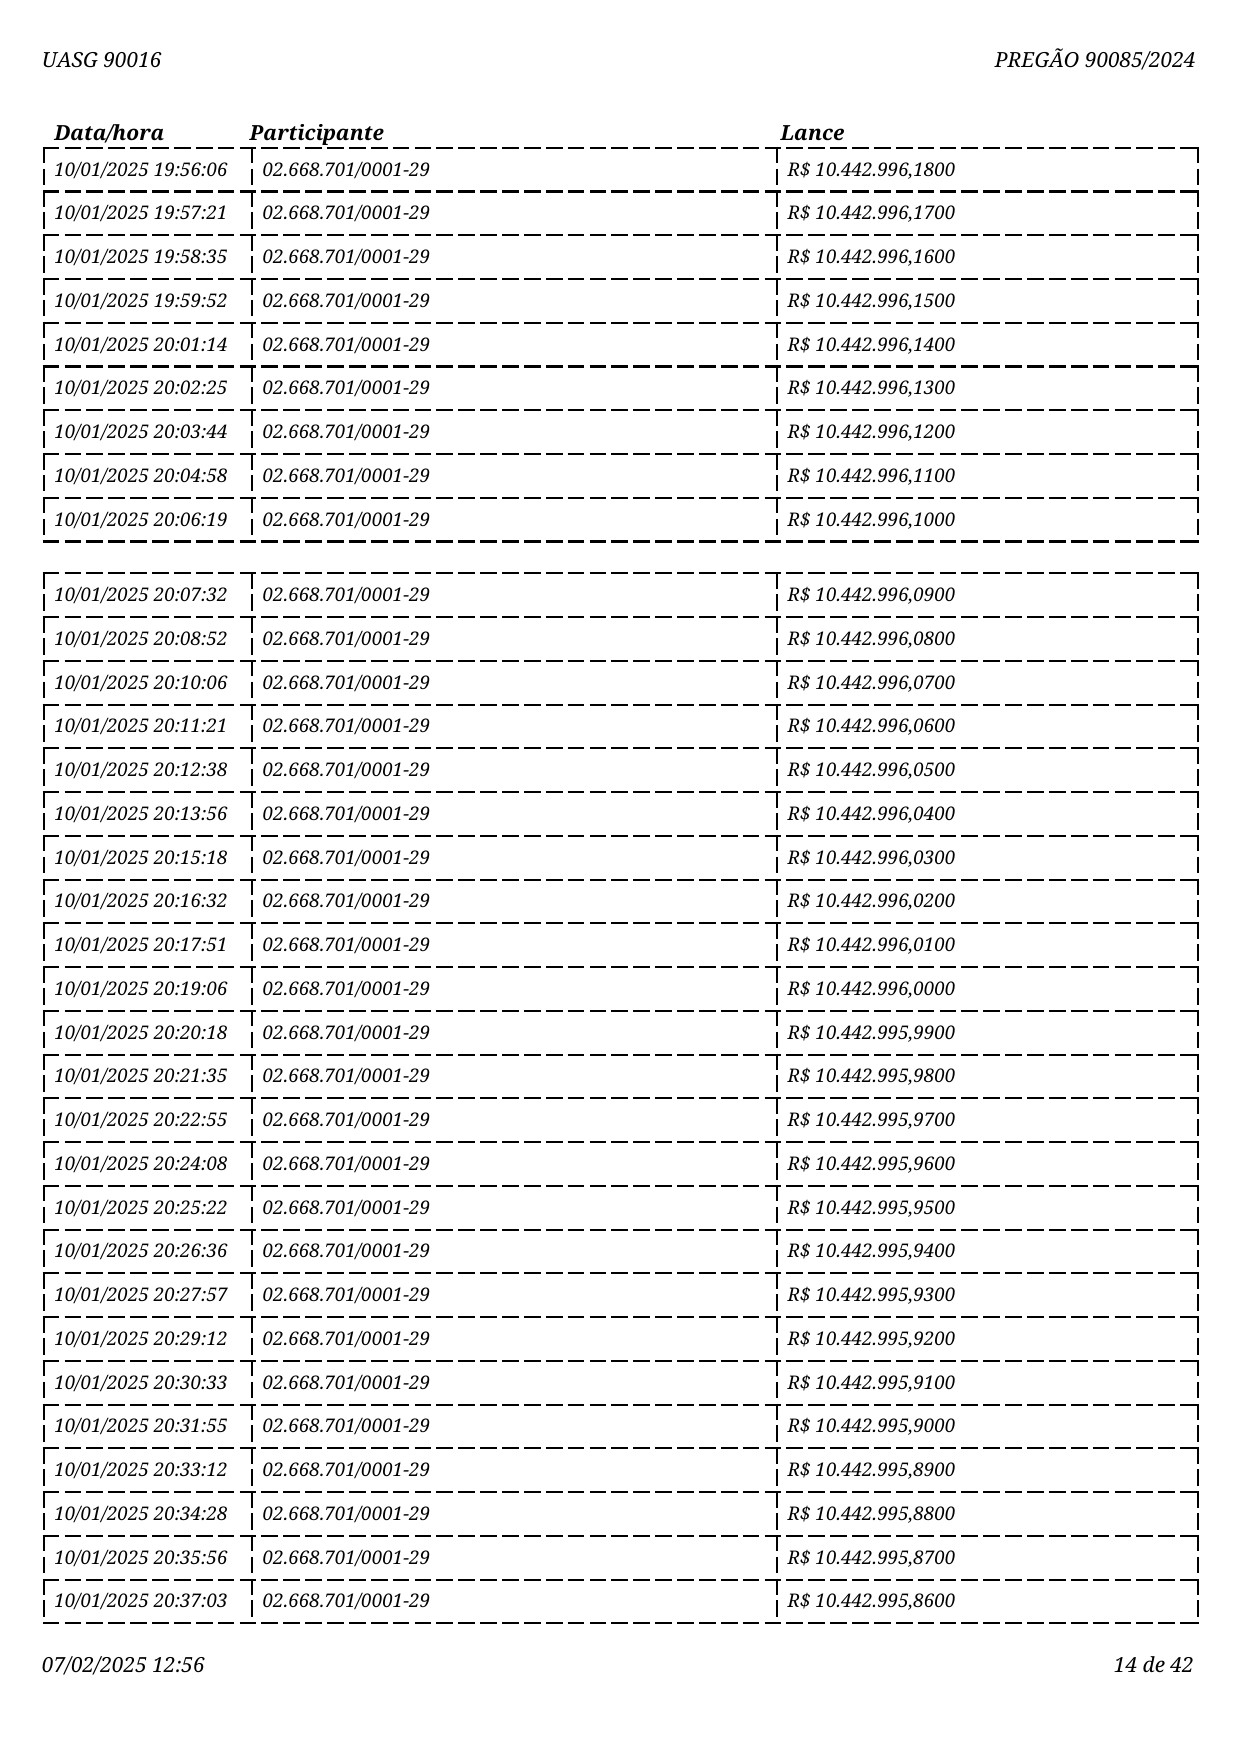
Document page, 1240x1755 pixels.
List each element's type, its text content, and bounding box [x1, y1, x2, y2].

table_cell 02.668.701/0001-29 [252, 966, 777, 1010]
table_cell R$ 10.442.996,1200 [777, 409, 1198, 453]
table_cell 02.668.701/0001-29 [252, 1141, 777, 1185]
table_cell 10/01/2025 20:20:18 [44, 1010, 252, 1053]
table_cell 02.668.701/0001-29 [252, 1404, 777, 1447]
table_cell 02.668.701/0001-29 [252, 1097, 777, 1141]
table_cell R$ 10.442.995,9100 [777, 1360, 1198, 1403]
table_cell 02.668.701/0001-29 [252, 1054, 777, 1097]
table_cell 02.668.701/0001-29 [252, 278, 777, 322]
table_cell 10/01/2025 20:24:08 [44, 1141, 252, 1185]
table_cell 02.668.701/0001-29 [252, 704, 777, 747]
table_cell R$ 10.442.996,0100 [777, 922, 1198, 966]
table_cell 02.668.701/0001-29 [252, 791, 777, 835]
table_cell 10/01/2025 19:57:21 [44, 190, 252, 234]
table_cell 02.668.701/0001-29 [252, 616, 777, 660]
table_cell 02.668.701/0001-29 [252, 1010, 777, 1053]
table_cell 10/01/2025 20:04:58 [44, 453, 252, 497]
table_cell 10/01/2025 20:17:51 [44, 922, 252, 966]
table_cell 02.668.701/0001-29 [252, 1535, 777, 1578]
table_cell 02.668.701/0001-29 [252, 1229, 777, 1272]
table_cell 10/01/2025 20:34:28 [44, 1491, 252, 1535]
table_cell R$ 10.442.996,1700 [777, 190, 1198, 234]
table_cell R$ 10.442.995,9900 [777, 1010, 1198, 1053]
table_cell R$ 10.442.995,9300 [777, 1272, 1198, 1316]
table_cell R$ 10.442.996,0500 [777, 747, 1198, 791]
table_cell 10/01/2025 20:33:12 [44, 1447, 252, 1491]
table_cell 02.668.701/0001-29 [252, 879, 777, 922]
table_cell R$ 10.442.995,8900 [777, 1447, 1198, 1491]
table_cell R$ 10.442.996,0300 [777, 835, 1198, 878]
table_cell 02.668.701/0001-29 [252, 1491, 777, 1535]
table_cell 02.668.701/0001-29 [252, 1447, 777, 1491]
table_cell 10/01/2025 20:27:57 [44, 1272, 252, 1316]
table_cell R$ 10.442.996,1400 [777, 322, 1198, 365]
table_cell R$ 10.442.995,9200 [777, 1316, 1198, 1360]
table_header 02.668.701/0001-29 [252, 572, 777, 616]
table_cell 10/01/2025 20:22:55 [44, 1097, 252, 1141]
table_cell 02.668.701/0001-29 [252, 409, 777, 453]
table_header 10/01/2025 20:07:32 [44, 572, 252, 616]
table_cell R$ 10.442.996,1600 [777, 234, 1198, 278]
table_cell 10/01/2025 20:08:52 [44, 616, 252, 660]
table_cell 10/01/2025 20:03:44 [44, 409, 252, 453]
table_cell R$ 10.442.995,8700 [777, 1535, 1198, 1578]
table_cell R$ 10.442.996,1500 [777, 278, 1198, 322]
table_cell 10/01/2025 20:37:03 [44, 1579, 252, 1622]
table_cell R$ 10.442.996,1000 [777, 497, 1198, 540]
table_cell 02.668.701/0001-29 [252, 453, 777, 497]
table_cell 10/01/2025 20:31:55 [44, 1404, 252, 1447]
table_cell 10/01/2025 20:16:32 [44, 879, 252, 922]
table_cell 02.668.701/0001-29 [252, 1579, 777, 1622]
table_cell R$ 10.442.995,9000 [777, 1404, 1198, 1447]
table_cell R$ 10.442.996,0600 [777, 704, 1198, 747]
table_cell R$ 10.442.996,0200 [777, 879, 1198, 922]
table_cell R$ 10.442.996,1300 [777, 365, 1198, 409]
table_cell R$ 10.442.996,0800 [777, 616, 1198, 660]
table_cell 02.668.701/0001-29 [252, 922, 777, 966]
table_cell 10/01/2025 19:58:35 [44, 234, 252, 278]
table_cell R$ 10.442.996,0400 [777, 791, 1198, 835]
table_cell 10/01/2025 20:01:14 [44, 322, 252, 365]
table_cell 02.668.701/0001-29 [252, 1360, 777, 1403]
table_cell R$ 10.442.995,9500 [777, 1185, 1198, 1228]
table_cell 10/01/2025 19:56:06 [44, 147, 252, 190]
table_cell R$ 10.442.996,1100 [777, 453, 1198, 497]
table_cell 10/01/2025 20:11:21 [44, 704, 252, 747]
table_cell 02.668.701/0001-29 [252, 1185, 777, 1228]
table_cell 10/01/2025 20:12:38 [44, 747, 252, 791]
table_cell R$ 10.442.995,9700 [777, 1097, 1198, 1141]
table_cell 02.668.701/0001-29 [252, 497, 777, 540]
table_cell R$ 10.442.995,9800 [777, 1054, 1198, 1097]
table_cell 10/01/2025 20:10:06 [44, 660, 252, 703]
table_cell R$ 10.442.995,9600 [777, 1141, 1198, 1185]
table_cell 10/01/2025 20:13:56 [44, 791, 252, 835]
table_cell 02.668.701/0001-29 [252, 747, 777, 791]
table_cell 10/01/2025 20:02:25 [44, 365, 252, 409]
table_cell 10/01/2025 20:30:33 [44, 1360, 252, 1403]
table_cell 10/01/2025 20:29:12 [44, 1316, 252, 1360]
table_cell 02.668.701/0001-29 [252, 1316, 777, 1360]
table_cell 10/01/2025 20:21:35 [44, 1054, 252, 1097]
table_cell 02.668.701/0001-29 [252, 234, 777, 278]
table_cell 10/01/2025 20:35:56 [44, 1535, 252, 1578]
table_header R$ 10.442.996,0900 [777, 572, 1198, 616]
table_cell 02.668.701/0001-29 [252, 147, 777, 190]
table_cell 10/01/2025 19:59:52 [44, 278, 252, 322]
table_cell 02.668.701/0001-29 [252, 835, 777, 878]
table_cell 02.668.701/0001-29 [252, 1272, 777, 1316]
table_cell 02.668.701/0001-29 [252, 190, 777, 234]
table_cell R$ 10.442.995,8800 [777, 1491, 1198, 1535]
table_cell 10/01/2025 20:15:18 [44, 835, 252, 878]
table_cell 02.668.701/0001-29 [252, 660, 777, 703]
table_cell 02.668.701/0001-29 [252, 365, 777, 409]
table_cell 10/01/2025 20:19:06 [44, 966, 252, 1010]
table_cell 02.668.701/0001-29 [252, 322, 777, 365]
table_cell 10/01/2025 20:26:36 [44, 1229, 252, 1272]
table_cell 10/01/2025 20:06:19 [44, 497, 252, 540]
table_cell R$ 10.442.995,8600 [777, 1579, 1198, 1622]
table_cell R$ 10.442.996,0700 [777, 660, 1198, 703]
table_cell R$ 10.442.996,0000 [777, 966, 1198, 1010]
table_cell R$ 10.442.995,9400 [777, 1229, 1198, 1272]
table_cell R$ 10.442.996,1800 [777, 147, 1198, 190]
table_cell 10/01/2025 20:25:22 [44, 1185, 252, 1228]
